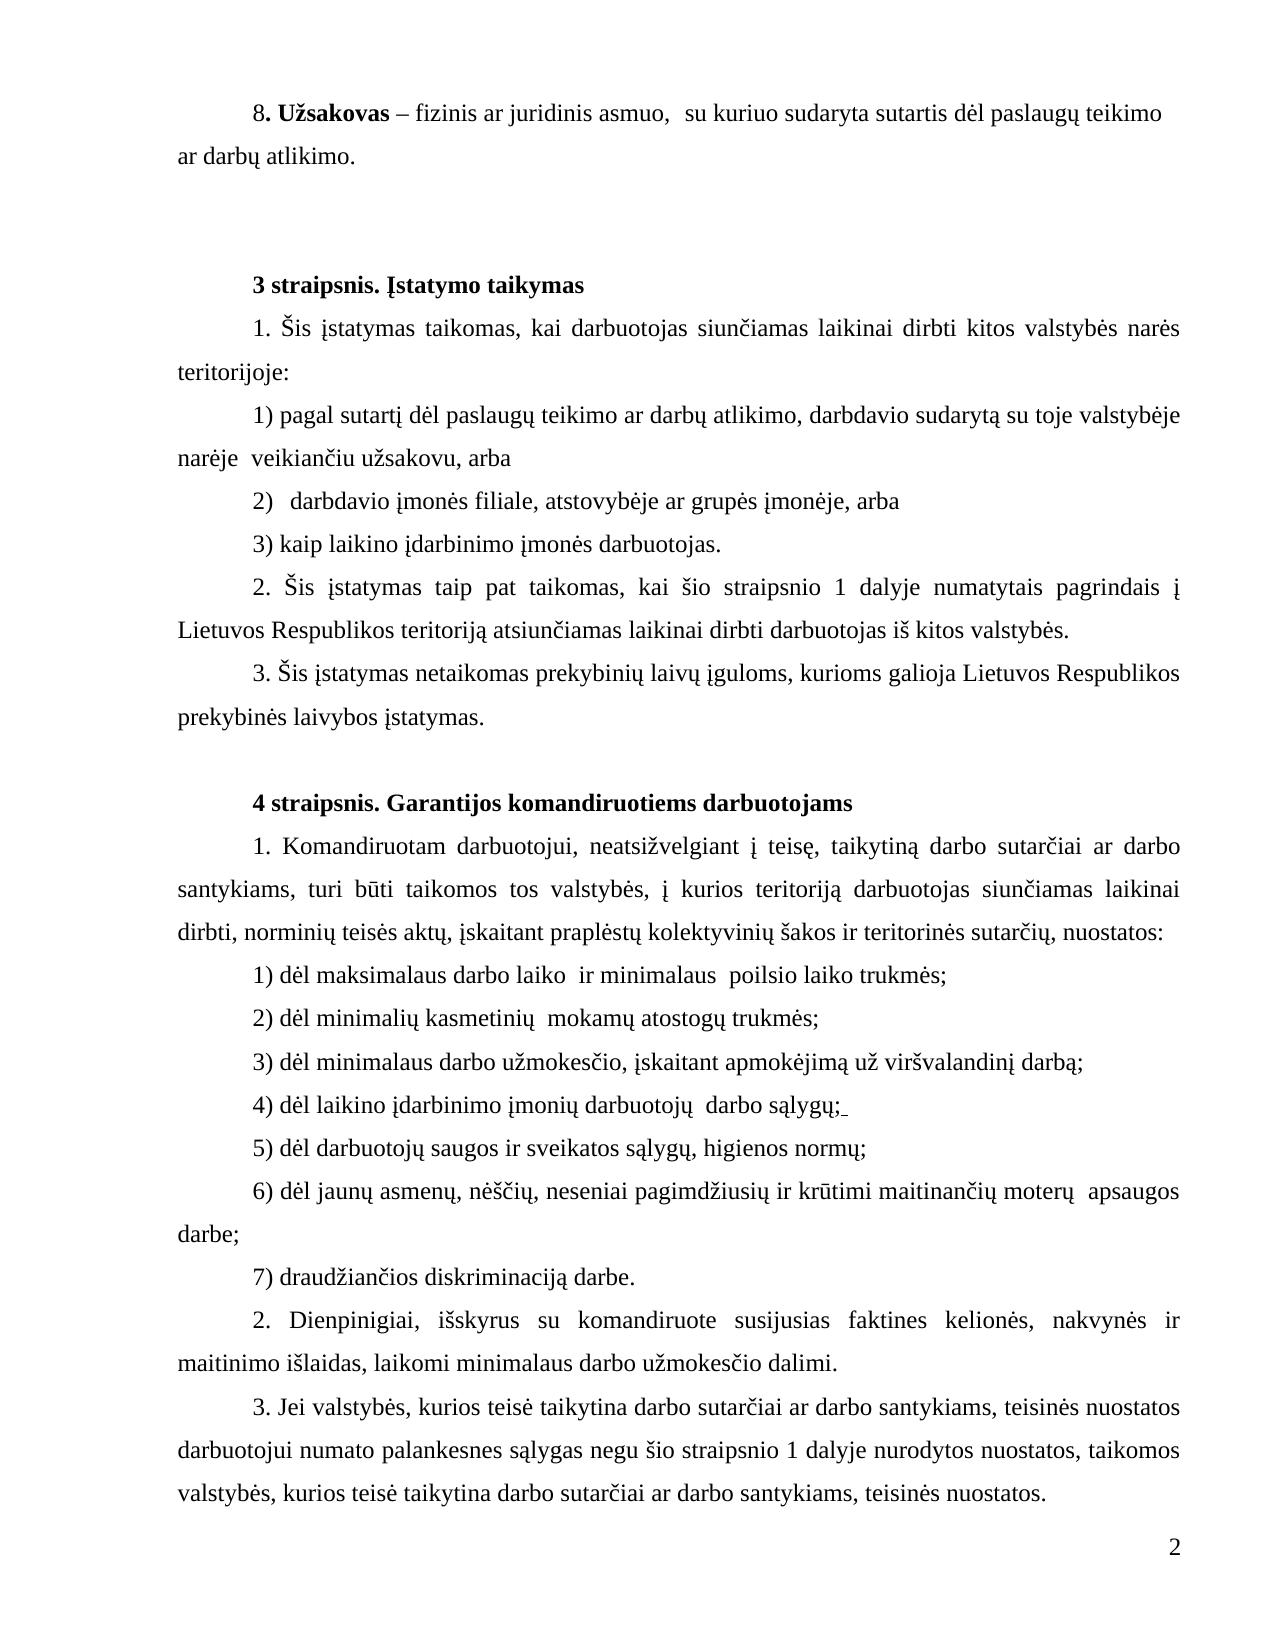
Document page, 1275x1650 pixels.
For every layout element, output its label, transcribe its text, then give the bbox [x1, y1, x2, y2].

text 4) dėl laikino įdarbinimo įmonių darbuotojų darbo sąlygų; [177, 1090, 1181, 1118]
text 3. Jei valstybės, kurios teisė taikytina darbo sutarčiai ar darbo santykiams, teisinės nuostatos darbuotojui numato palankesnes sąlygas negu šio straipsnio 1 dalyje nurodytos nuostatos, taikomos valstybės, kurios teisė taikytina darbo sutarčiai ar darbo santykiams, teisinės nuostatos. [177, 1392, 1181, 1507]
text 8. Užsakovas – fizinis ar juridinis asmuo, su kuriuo sudaryta sutartis dėl paslaugų teikimo ar darbų atlikimo. [177, 98, 1181, 170]
text 2) darbdavio įmonės filiale, atstovybėje ar grupės įmonėje, arba [252, 486, 1181, 515]
text 1) pagal sutartį dėl paslaugų teikimo ar darbų atlikimo, darbdavio sudarytą su toje valstybėje narėje veikiančiu užsakovu, arba [177, 400, 1181, 472]
text 3. Šis įstatymas netaikomas prekybinių laivų įguloms, kurioms galioja Lietuvos Respublikos prekybinės laivybos įstatymas. [177, 658, 1181, 730]
text 2. Šis įstatymas taip pat taikomas, kai šio straipsnio 1 dalyje numatytais pagrindais į Lietuvos Respublikos teritoriją atsiunčiamas laikinai dirbti darbuotojas iš kitos valstybės. [177, 572, 1181, 644]
text 1) dėl maksimalaus darbo laiko ir minimalaus poilsio laiko trukmės; [177, 960, 1181, 989]
text 2) dėl minimalių kasmetinių mokamų atostogų trukmės; [177, 1003, 1181, 1032]
text 1. Šis įstatymas taikomas, kai darbuotojas siunčiamas laikinai dirbti kitos valstybės narės teritorijoje: [177, 313, 1181, 385]
text 4 straipsnis. Garantijos komandiruotiems darbuotojams [177, 788, 1181, 817]
text 3 straipsnis. Įstatymo taikymas [177, 270, 1181, 299]
text 6) dėl jaunų asmenų, nėščių, neseniai pagimdžiusių ir krūtimi maitinančių moterų apsaugos darbe; [177, 1176, 1181, 1248]
text 3) kaip laikino įdarbinimo įmonės darbuotojas. [252, 529, 1181, 558]
text 5) dėl darbuotojų saugos ir sveikatos sąlygų, higienos normų; [177, 1133, 1181, 1162]
text 1. Komandiruotam darbuotojui, neatsižvelgiant į teisę, taikytiną darbo sutarčiai ar darbo santykiams, turi būti taikomos tos valstybės, į kurios teritoriją darbuotojas siunčiamas laikinai dirbti, norminių teisės aktų, įskaitant praplėstų kolektyvinių šakos ir teritorinės sutarčių, nuostatos: [177, 831, 1181, 946]
text 3) dėl minimalaus darbo užmokesčio, įskaitant apmokėjimą už viršvalandinį darbą; [177, 1047, 1181, 1075]
text 7) draudžiančios diskriminaciją darbe. [177, 1262, 1181, 1291]
text 2. Dienpinigiai, išskyrus su komandiruote susijusias faktines kelionės, nakvynės ir maitinimo išlaidas, laikomi minimalaus darbo užmokesčio dalimi. [177, 1305, 1181, 1377]
